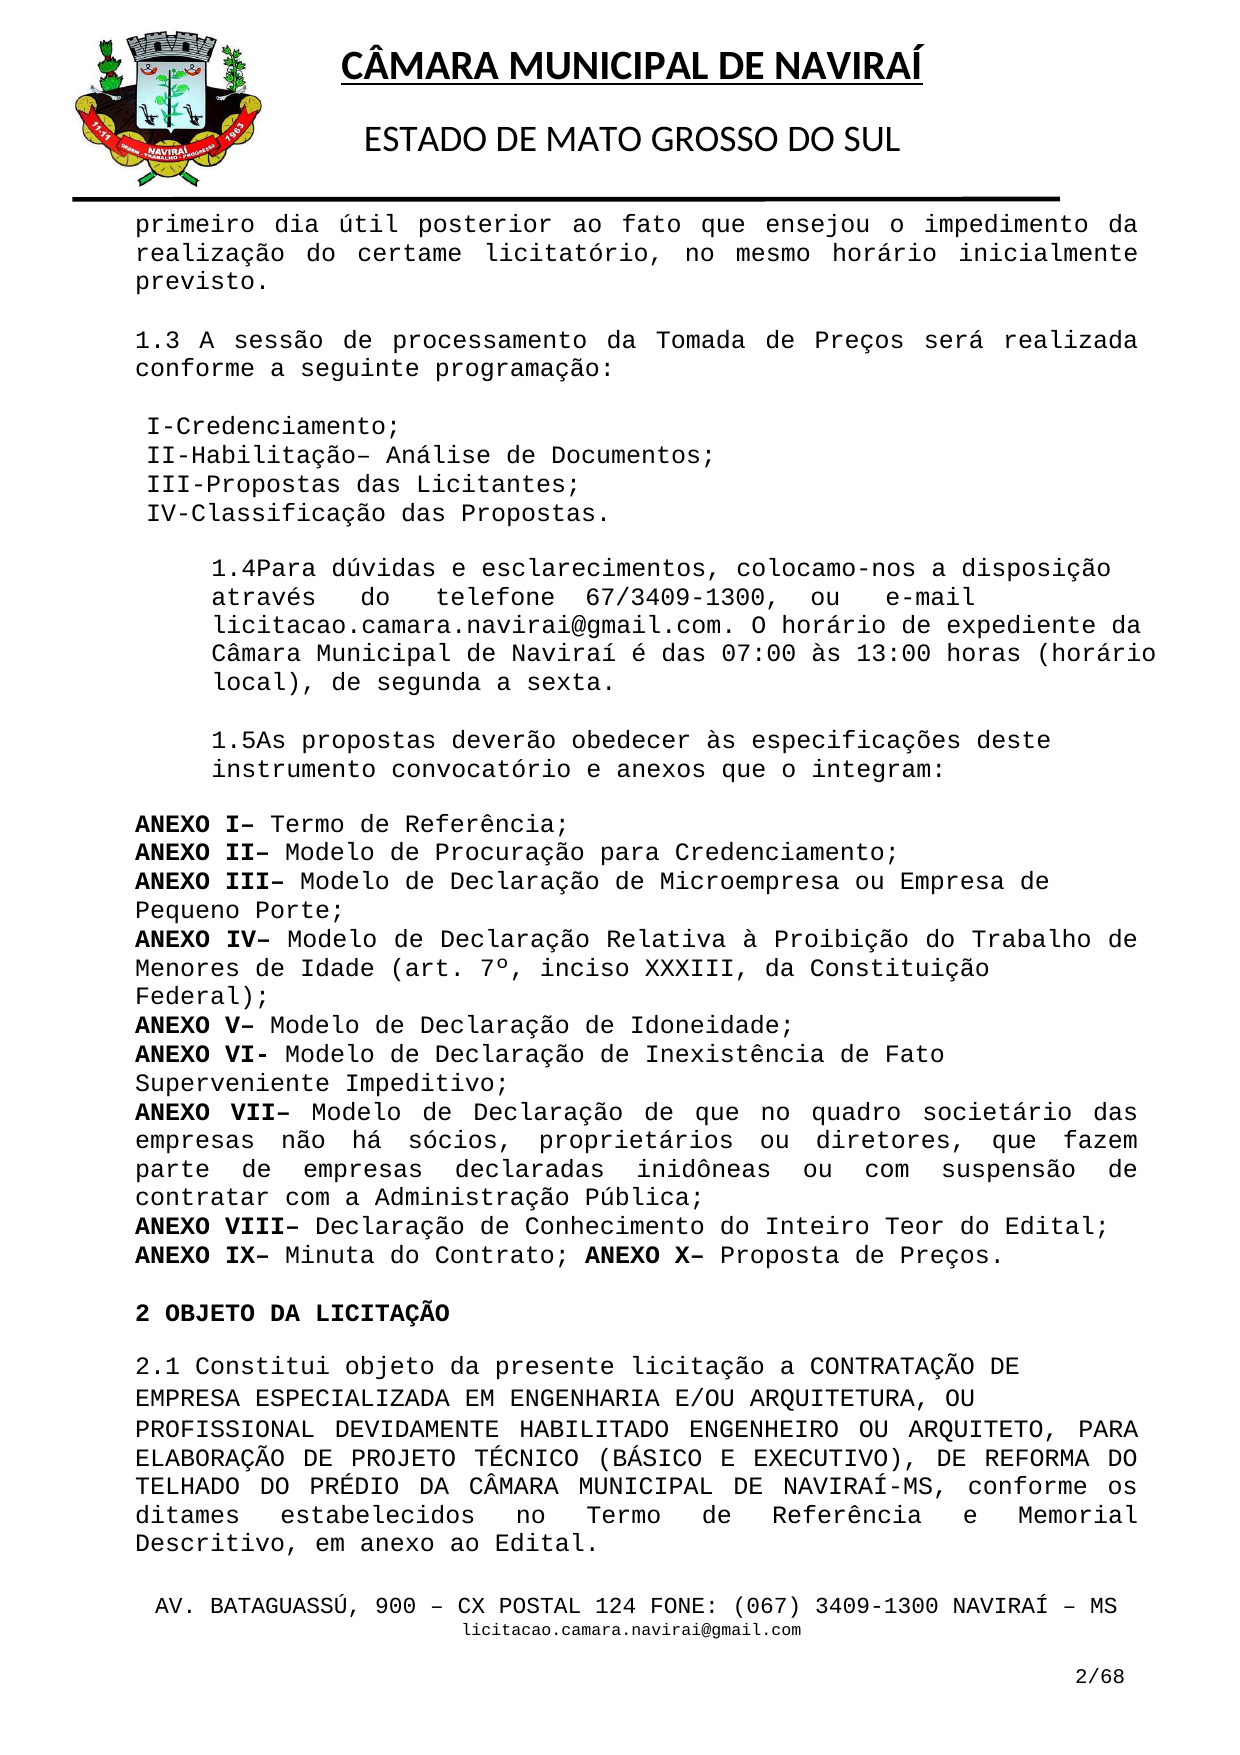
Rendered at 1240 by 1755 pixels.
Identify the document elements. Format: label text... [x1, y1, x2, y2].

text 2.1 Constitui objeto da presente licitação a CONTRATAÇÃO DE [135, 1353, 1138, 1382]
text ANEXO VIII– Declaração de Conhecimento do Inteiro Teor do Edital; ANEXO IX– Minuta do Contrato; ANEXO X– Proposta de Preços. [135, 1214, 1110, 1271]
text EMPRESA ESPECIALIZADA EM ENGENHARIA E/OU ARQUITETURA, OU [135, 1385, 1138, 1413]
list Para dúvidas e esclarecimentos, colocamo-nos a disposição através do telefone 67/3409-1300, ou e-mail licitacao.camara.navirai@gmail.com. O horário de expediente da Câmara Municipal de Naviraí é das 07:00 às 13:00 horas (horário local), de segunda a sexta. [135, 556, 1175, 698]
text ANEXO V– Modelo de Declaração de Idoneidade; [135, 1013, 1138, 1041]
list Habilitação– Análise de Documentos; [72, 443, 1138, 471]
text ANEXO IV– Modelo de Declaração Relativa à Proibição do Trabalho de Menores de Idade (art. 7º, inciso XXXIII, da Constituição [135, 927, 1138, 983]
text Federal); [135, 984, 1138, 1012]
text ANEXO VII– Modelo de Declaração de que no quadro societário das empresas não há sócios, proprietários ou diretores, que fazem parte de empresas declaradas inidôneas ou com suspensão de contratar com a Administração Pública; [135, 1099, 1138, 1213]
subtitle 2 OBJETO DA LICITAÇÃO [135, 1301, 1226, 1329]
text Superveniente Impeditivo; [135, 1071, 1138, 1099]
text ANEXO II– Modelo de Procuração para Credenciamento; [135, 840, 1138, 868]
text PROFISSIONAL DEVIDAMENTE HABILITADO ENGENHEIRO OU ARQUITETO, PARA ELABORAÇÃO DE PROJETO TÉCNICO (BÁSICO E EXECUTIVO), DE REFORMA DO TELHADO DO PRÉDIO DA CÂMARA MUNICIPAL DE NAVIRAÍ-MS, conforme os ditames estabelecidos no Termo de Referência e Memorial Descritivo, em anexo ao Edital. [135, 1417, 1138, 1559]
text ANEXO VI- Modelo de Declaração de Inexistência de Fato [135, 1042, 1138, 1070]
text ANEXO I– Termo de Referência; [135, 811, 1138, 839]
list Propostas das Licitantes; [72, 472, 1138, 500]
list As propostas deverão obedecer às especificações deste instrumento convocatório e anexos que o integram: [135, 728, 1175, 784]
list Classificação das Propostas. [72, 500, 1138, 529]
text ANEXO III– Modelo de Declaração de Microempresa ou Empresa de [135, 869, 1138, 897]
text 1.3 A sessão de processamento da Tomada de Preços será realizada conforme a seguinte programação: [135, 327, 1138, 384]
list Credenciamento; [72, 414, 1138, 442]
text primeiro dia útil posterior ao fato que ensejou o impedimento da realização do certame licitatório, no mesmo horário inicialmente previsto. [135, 212, 1138, 297]
text Pequeno Porte; [135, 898, 1138, 926]
